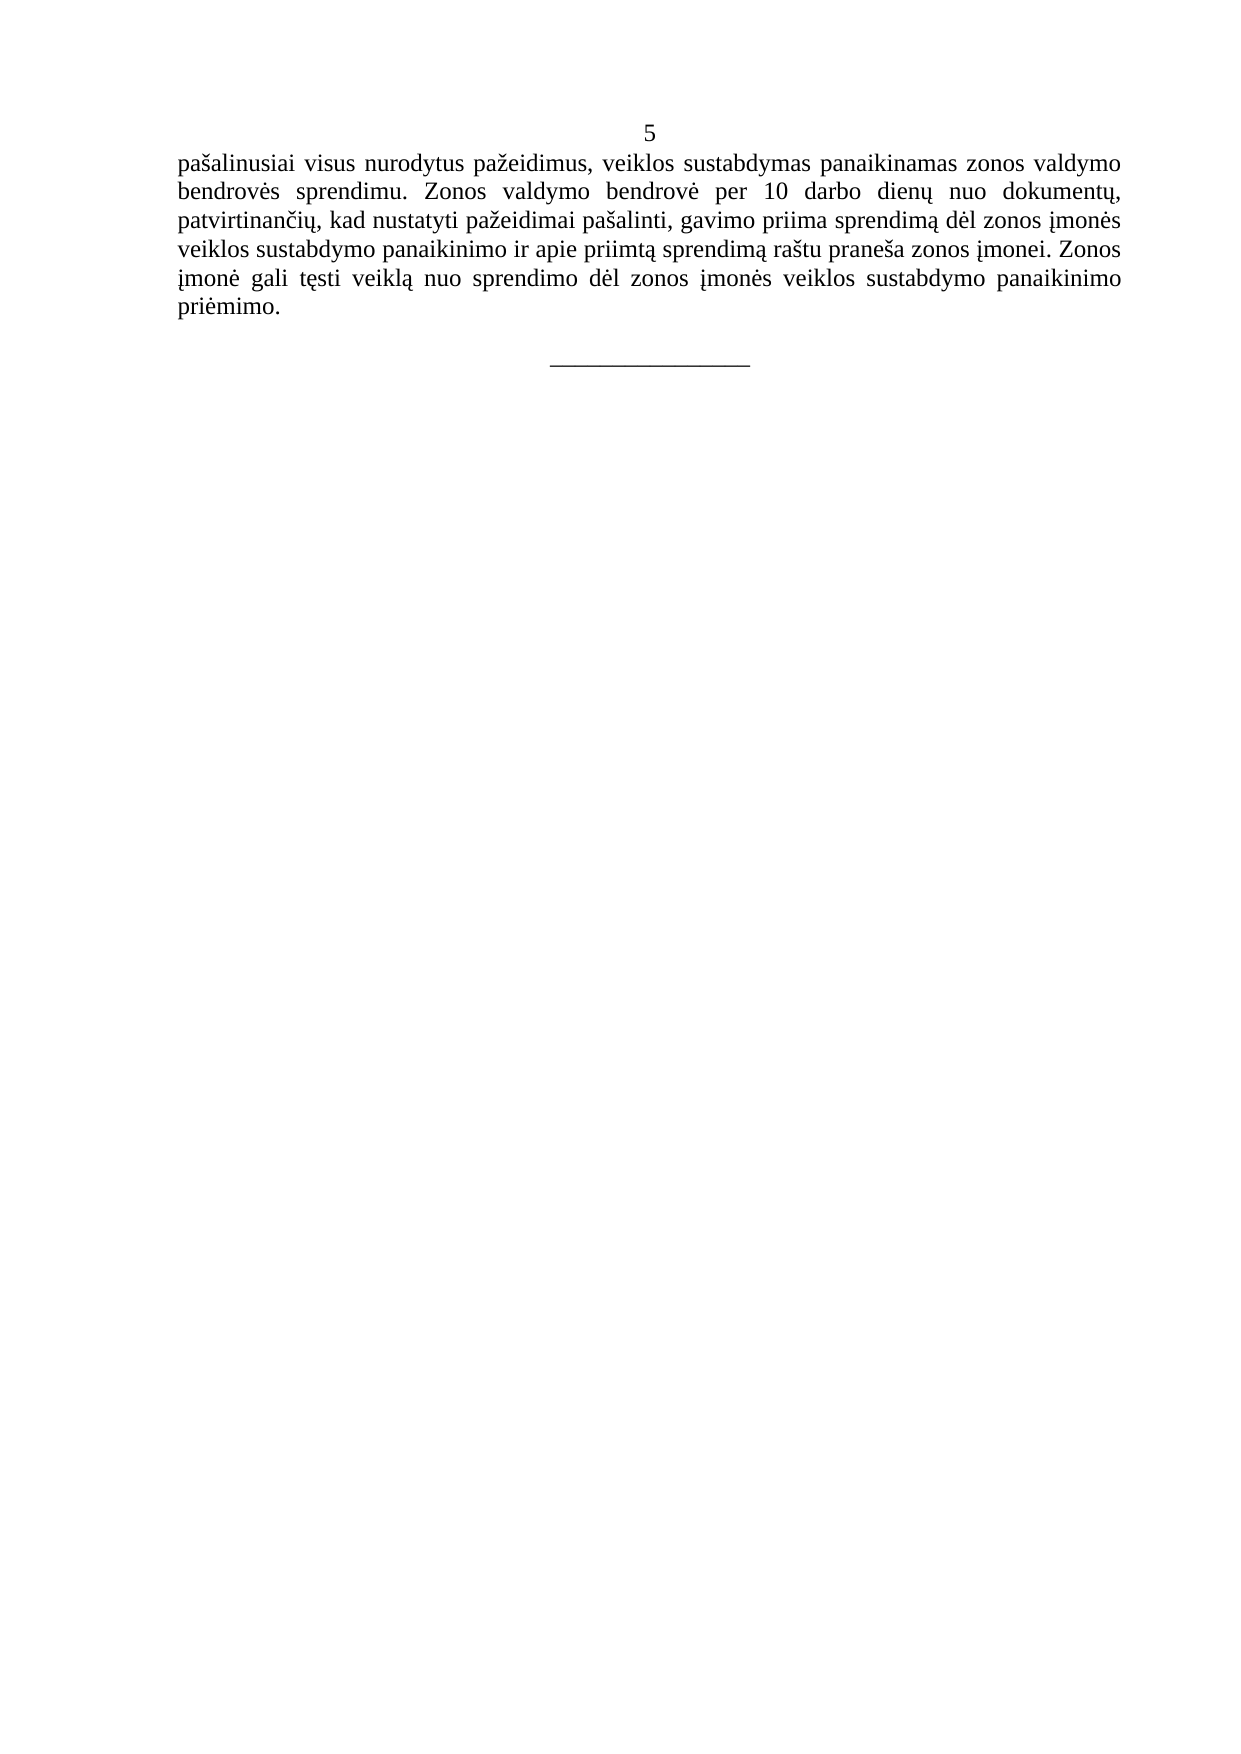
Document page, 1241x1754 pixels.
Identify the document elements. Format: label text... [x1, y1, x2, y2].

text –––––––––––––––– [177, 349, 1122, 378]
text pašalinusiai visus nurodytus pažeidimus, veiklos sustabdymas panaikinamas zonos valdymo bendrovės sprendimu. Zonos valdymo bendrovė per 10 darbo dienų nuo dokumentų, patvirtinančių, kad nustatyti pažeidimai pašalinti, gavimo priima sprendimą dėl zonos įmonės veiklos sustabdymo panaikinimo ir apie priimtą sprendimą raštu praneša zonos įmonei. Zonos įmonė gali tęsti veiklą nuo sprendimo dėl zonos įmonės veiklos sustabdymo panaikinimo priėmimo. [177, 148, 1122, 320]
